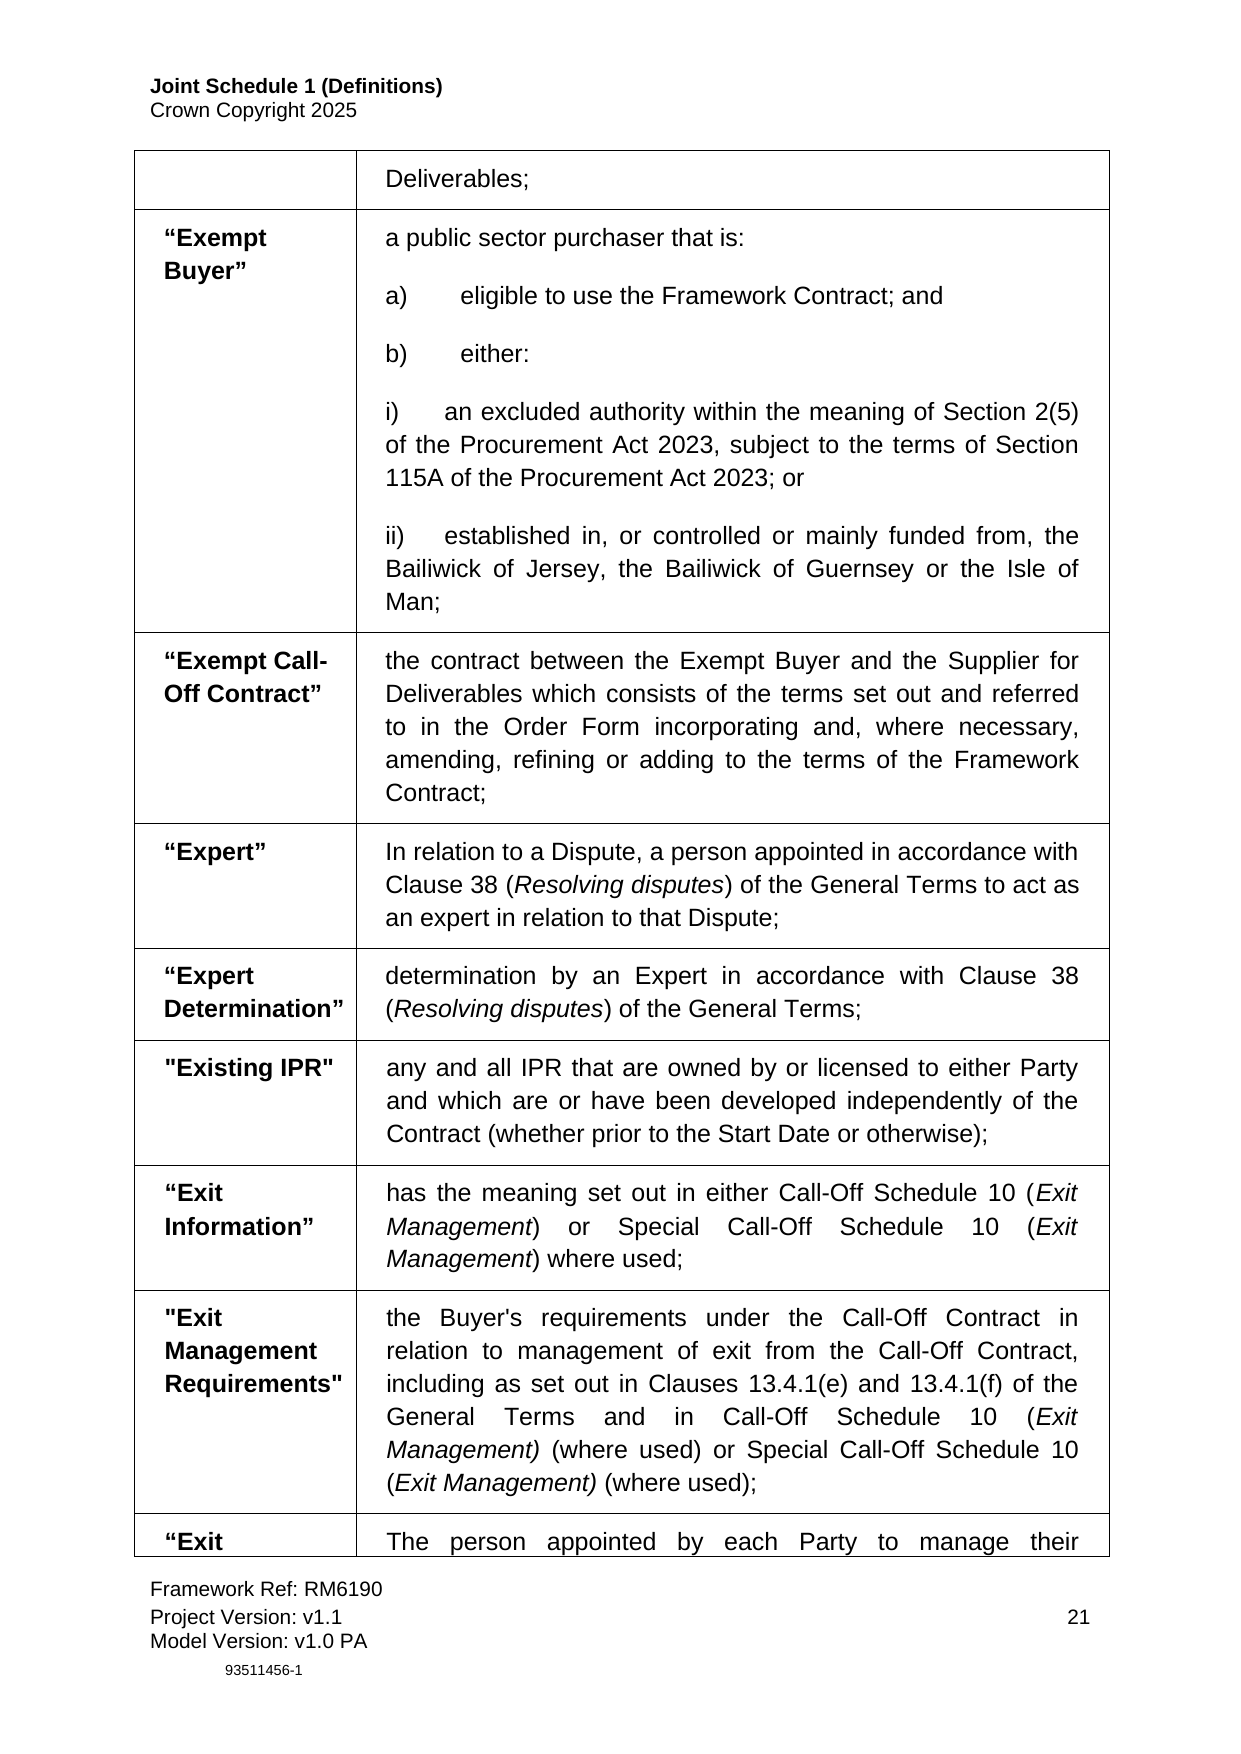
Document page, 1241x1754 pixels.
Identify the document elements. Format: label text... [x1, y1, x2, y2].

table_cell determination by an Expert in accordance with Clause 38 (Resolving disputes) of the General Terms; [357, 949, 1109, 1040]
table_cell “Expert Determination” [135, 949, 356, 1040]
table_cell has the meaning set out in either Call-Off Schedule 10 (Exit Management) or Special Call-Off Schedule 10 (Exit Management) where used; [357, 1166, 1109, 1289]
table_cell the contract between the Exempt Buyer and the Supplier for Deliverables which consists of the terms set out and referred to in the Order Form incorporating and, where necessary, amending, refining or adding to the terms of the Framework Contract; [357, 633, 1109, 823]
table_cell a public sector purchaser that is: a) eligible to use the Framework Contract; and b) either: i) an excluded authority within the meaning of Section 2(5) of the Procurement Act 2023, subject to the terms of Section 115A of the Procurement Act 2023; or ii) established in, or controlled or mainly funded from, the Bailiwick of Jersey, the Bailiwick of Guernsey or the Isle of Man; [357, 210, 1109, 632]
table_cell “Exempt Buyer” [135, 210, 356, 632]
table_cell “Exempt Call-Off Contract” [135, 633, 356, 823]
table_cell In relation to a Dispute, a person appointed in accordance with Clause 38 (Resolving disputes) of the General Terms to act as an expert in relation to that Dispute; [357, 824, 1109, 948]
table_cell The person appointed by each Party to manage their [357, 1514, 1109, 1556]
table_cell “Exit Information” [135, 1166, 356, 1289]
table_cell the Buyer's requirements under the Call-Off Contract in relation to management of exit from the Call-Off Contract, including as set out in Clauses 13.4.1(e) and 13.4.1(f) of the General Terms and in Call-Off Schedule 10 (Exit Management) (where used) or Special Call-Off Schedule 10 (Exit Management) (where used); [357, 1291, 1109, 1513]
table_cell [135, 151, 356, 209]
table_cell “Expert” [135, 824, 356, 948]
table_cell "Exit Management Requirements" [135, 1291, 356, 1513]
table_cell "Existing IPR" [135, 1041, 356, 1165]
table_cell “Exit [135, 1514, 356, 1556]
table_cell Deliverables; [357, 151, 1109, 209]
table_cell any and all IPR that are owned by or licensed to either Party and which are or have been developed independently of the Contract (whether prior to the Start Date or otherwise); [357, 1041, 1109, 1165]
